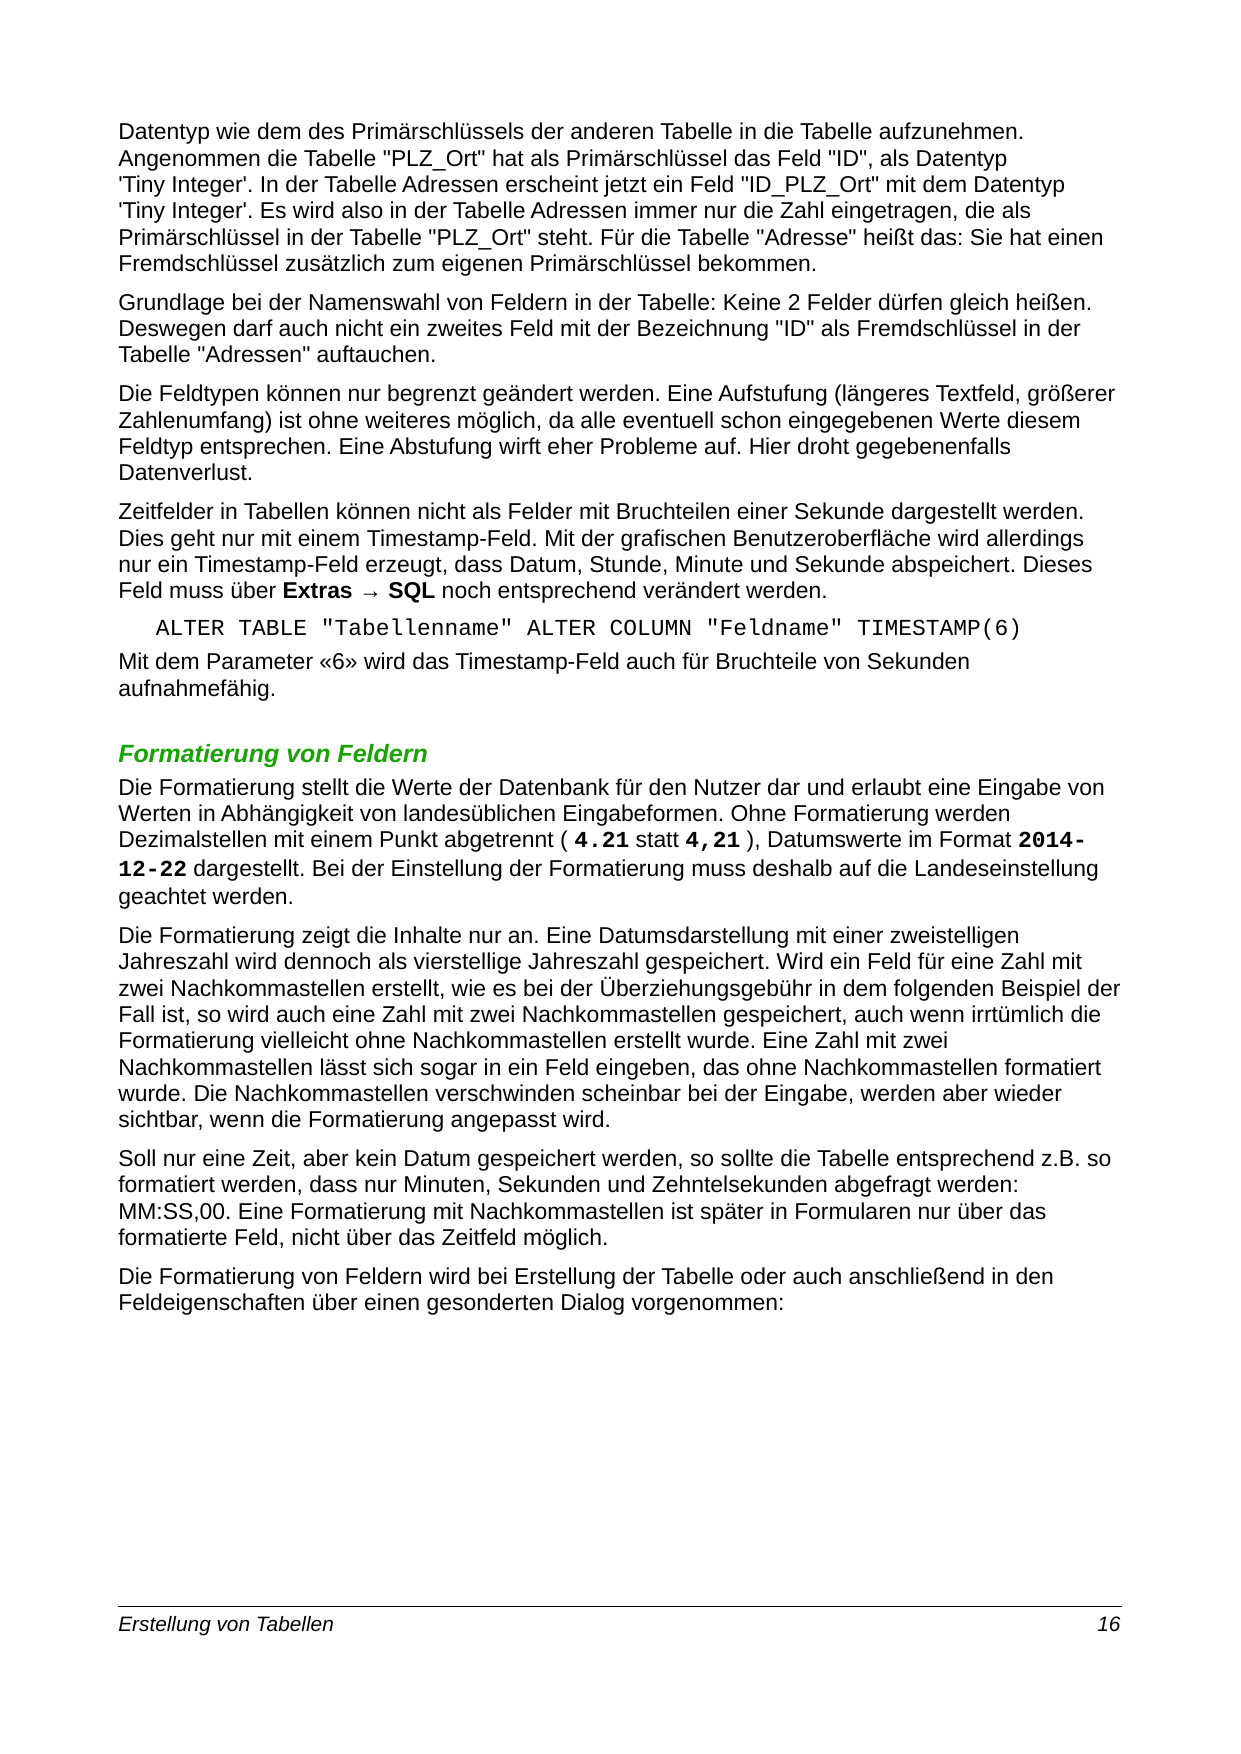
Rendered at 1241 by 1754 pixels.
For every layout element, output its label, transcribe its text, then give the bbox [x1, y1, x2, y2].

text Zeitfelder in Tabellen können nicht als Felder mit Bruchteilen einer Sekunde dargestellt werden. Dies geht nur mit einem Timestamp-Feld. Mit der grafischen Benutzeroberfläche wird allerdings nur ein Timestamp-Feld erzeugt, dass Datum, Stunde, Minute und Sekunde abspeichert. Dieses Feld muss über Extras → SQL noch entsprechend verändert werden. [118, 498, 1122, 604]
text Mit dem Parameter «6» wird das Timestamp-Feld auch für Bruchteile von Sekunden aufnahmefähig. [118, 648, 1122, 701]
text Die Formatierung zeigt die Inhalte nur an. Eine Datumsdarstellung mit einer zweistelligen Jahreszahl wird dennoch als vierstellige Jahreszahl gespeichert. Wird ein Feld für eine Zahl mit zwei Nachkommastellen erstellt, wie es bei der Überziehungsgebühr in dem folgenden Beispiel der Fall ist, so wird auch eine Zahl mit zwei Nachkommastellen gespeichert, auch wenn irrtümlich die Formatierung vielleicht ohne Nachkommastellen erstellt wurde. Eine Zahl mit zwei Nachkommastellen lässt sich sogar in ein Feld eingeben, das ohne Nachkommastellen formatiert wurde. Die Nachkommastellen verschwinden scheinbar bei der Eingabe, werden aber wieder sichtbar, wenn die Formatierung angepasst wird. [118, 922, 1122, 1133]
subtitle Formatierung von Feldern [118, 738, 1122, 767]
text Die Feldtypen können nur begrenzt geändert werden. Eine Aufstufung (längeres Textfeld, größerer Zahlenumfang) ist ohne weiteres möglich, da alle eventuell schon eingegebenen Werte diesem Feldtyp entsprechen. Eine Abstufung wirft eher Probleme auf. Hier droht gegebenenfalls Datenverlust. [118, 380, 1122, 486]
text Grundlage bei der Namenswahl von Feldern in der Tabelle: Keine 2 Felder dürfen gleich heißen. Deswegen darf auch nicht ein zweites Feld mit der Bezeichnung "ID" als Fremdschlüssel in der Tabelle "Adressen" auftauchen. [118, 289, 1122, 368]
text Die Formatierung stellt die Werte der Datenbank für den Nutzer dar und erlaubt eine Eingabe von Werten in Abhängigkeit von landesüblichen Eingabeformen. Ohne Formatierung werden Dezimalstellen mit einem Punkt abgetrennt ( 4.21 statt 4,21 ), Datumswerte im Format 2014-12-22 dargestellt. Bei der Einstellung der Formatierung muss deshalb auf die Landeseinstellung geachtet werden. [118, 773, 1122, 909]
text Soll nur eine Zeit, aber kein Datum gespeichert werden, so sollte die Tabelle entsprechend z.B. so formatiert werden, dass nur Minuten, Sekunden und Zehntelsekunden abgefragt werden: MM:SS,00. Eine Formatierung mit Nachkommastellen ist später in Formularen nur über das formatierte Feld, nicht über das Zeitfeld möglich. [118, 1145, 1122, 1251]
text ALTER TABLE "Tabellenname" ALTER COLUMN "Feldname" TIMESTAMP(6) [156, 616, 1122, 642]
text Datentyp wie dem des Primärschlüssels der anderen Tabelle in die Tabelle aufzunehmen. Angenommen die Tabelle "PLZ_Ort" hat als Primärschlüssel das Feld "ID", als Datentyp 'Tiny Integer'. In der Tabelle Adressen erscheint jetzt ein Feld "ID_PLZ_Ort" mit dem Datentyp 'Tiny Integer'. Es wird also in der Tabelle Adressen immer nur die Zahl eingetragen, die als Primärschlüssel in der Tabelle "PLZ_Ort" steht. Für die Tabelle "Adresse" heißt das: Sie hat einen Fremdschlüssel zusätzlich zum eigenen Primärschlüssel bekommen. [118, 118, 1122, 276]
text Die Formatierung von Feldern wird bei Erstellung der Tabelle oder auch anschließend in den Feldeigenschaften über einen gesonderten Dialog vorgenommen: [118, 1263, 1122, 1316]
